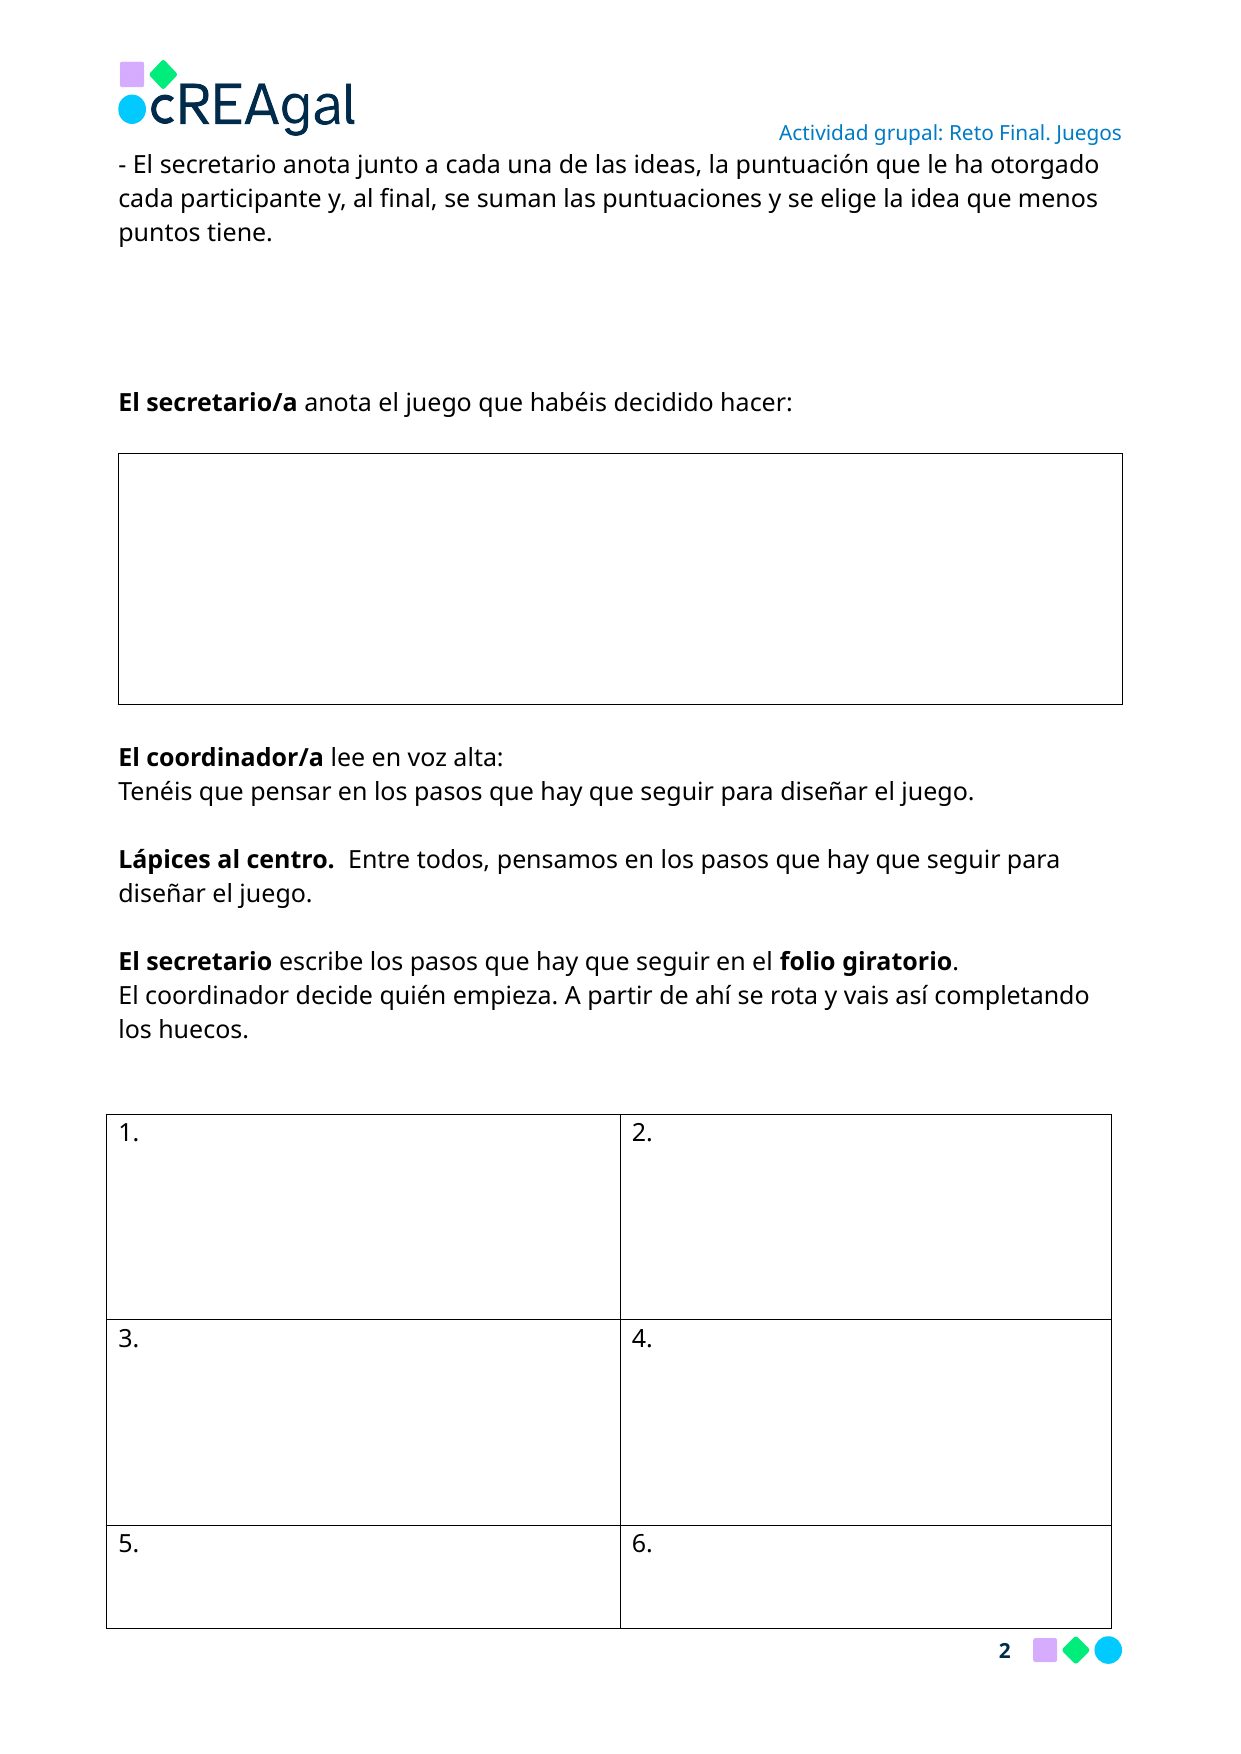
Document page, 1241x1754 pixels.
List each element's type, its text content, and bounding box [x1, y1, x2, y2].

table_cell 3. [107, 1320, 620, 1525]
table_header [119, 454, 1122, 704]
text El coordinador/a lee en voz alta: [118, 739, 1122, 773]
table_cell 4. [621, 1320, 1111, 1525]
table_cell 6. [621, 1526, 1111, 1628]
text El secretario/a anota el juego que habéis decidido hacer: [118, 385, 1122, 419]
text El secretario escribe los pasos que hay que seguir en el folio giratorio. [118, 943, 1122, 978]
table_header 1. [107, 1115, 620, 1319]
text Tenéis que pensar en los pasos que hay que seguir para diseñar el juego. [118, 773, 1122, 807]
text - El secretario anota junto a cada una de las ideas, la puntuación que le ha otorgado cada participante y, al final, se suman las puntuaciones y se elige la idea que menos puntos tiene. [118, 147, 1122, 249]
table_cell 5. [107, 1526, 620, 1628]
text El coordinador decide quién empieza. A partir de ahí se rota y vais así completando los huecos. [118, 978, 1122, 1046]
picture [118, 60, 355, 136]
text Lápices al centro. Entre todos, pensamos en los pasos que hay que seguir para diseñar el juego. [118, 841, 1122, 909]
table_header 2. [621, 1115, 1111, 1319]
